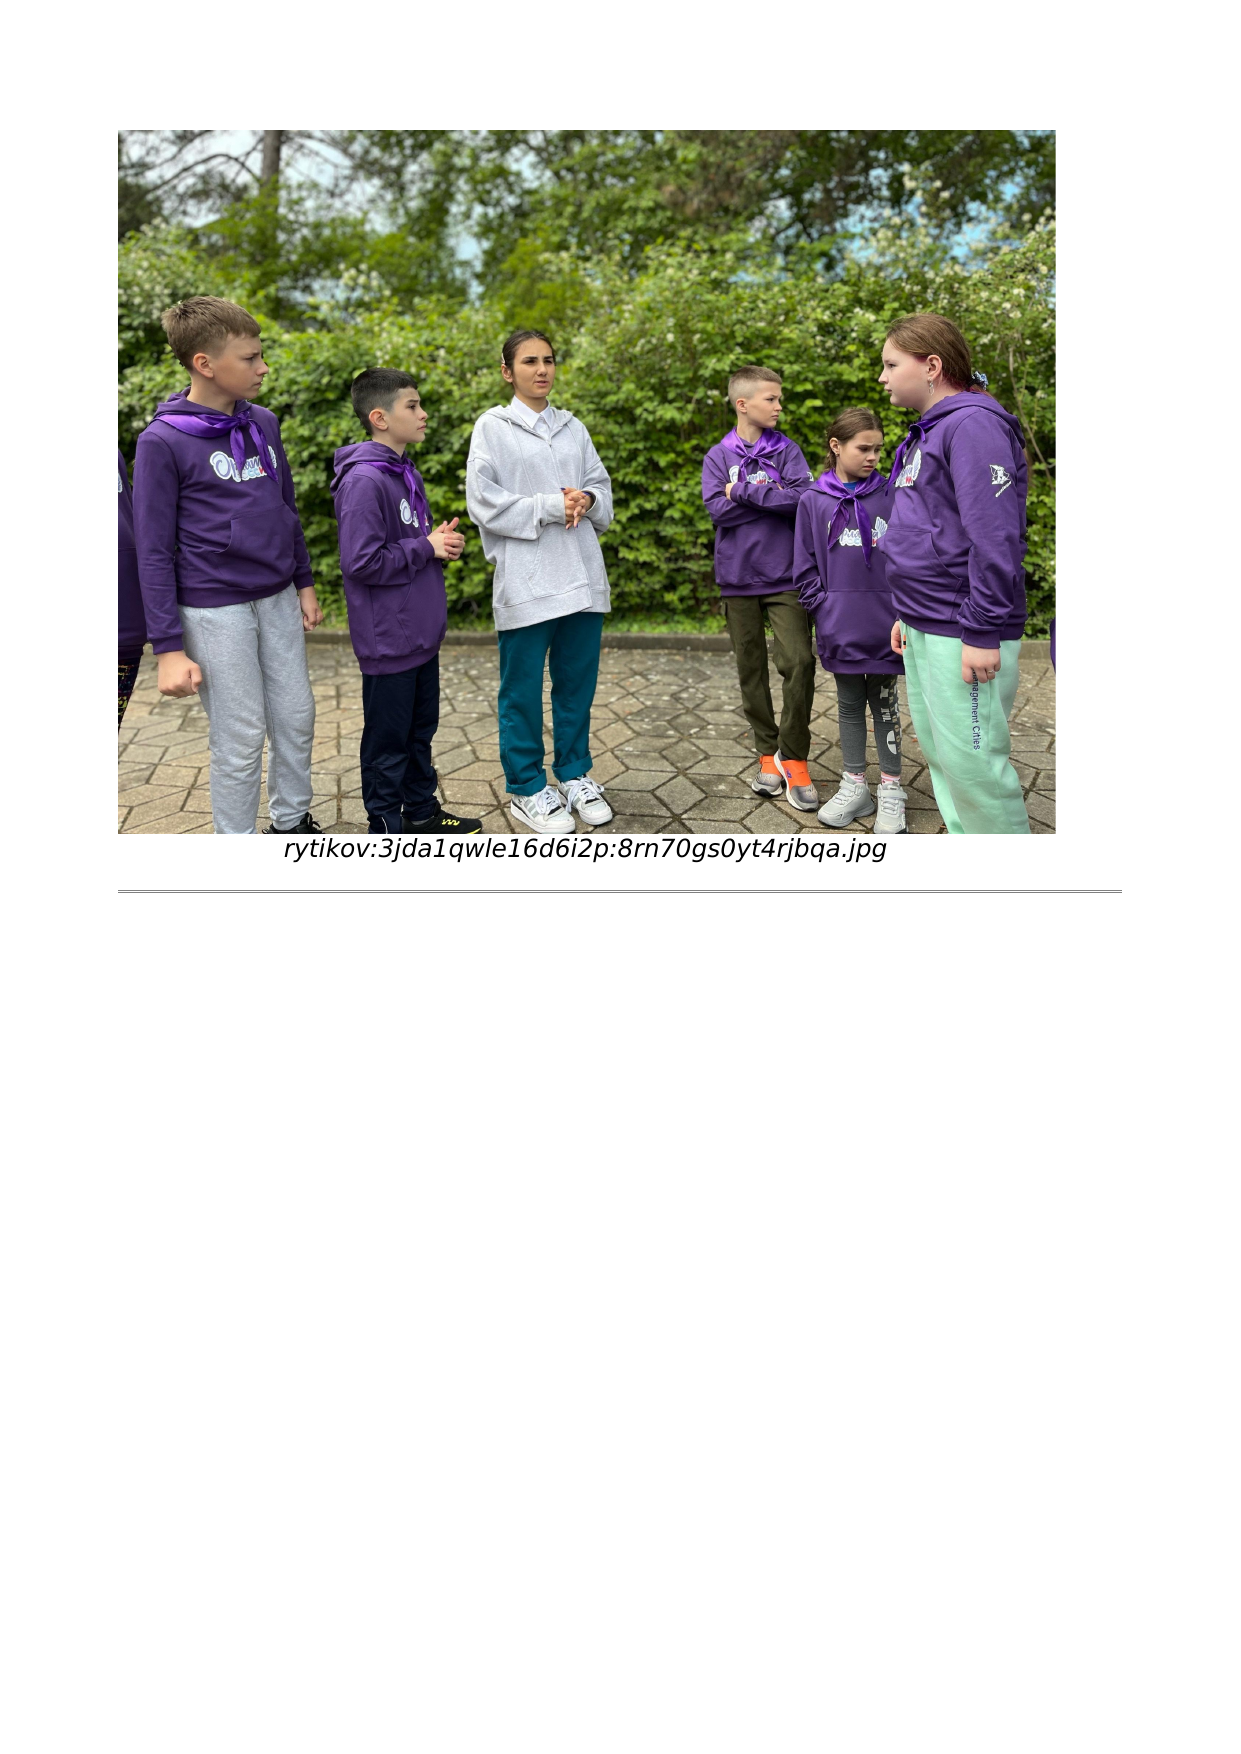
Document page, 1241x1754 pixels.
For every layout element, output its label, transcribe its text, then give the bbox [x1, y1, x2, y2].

picture [118, 130, 1056, 834]
text rytikov:3jda1qwle16d6i2p:8rn70gs0yt4rjbqa.jpg [118, 834, 1056, 863]
